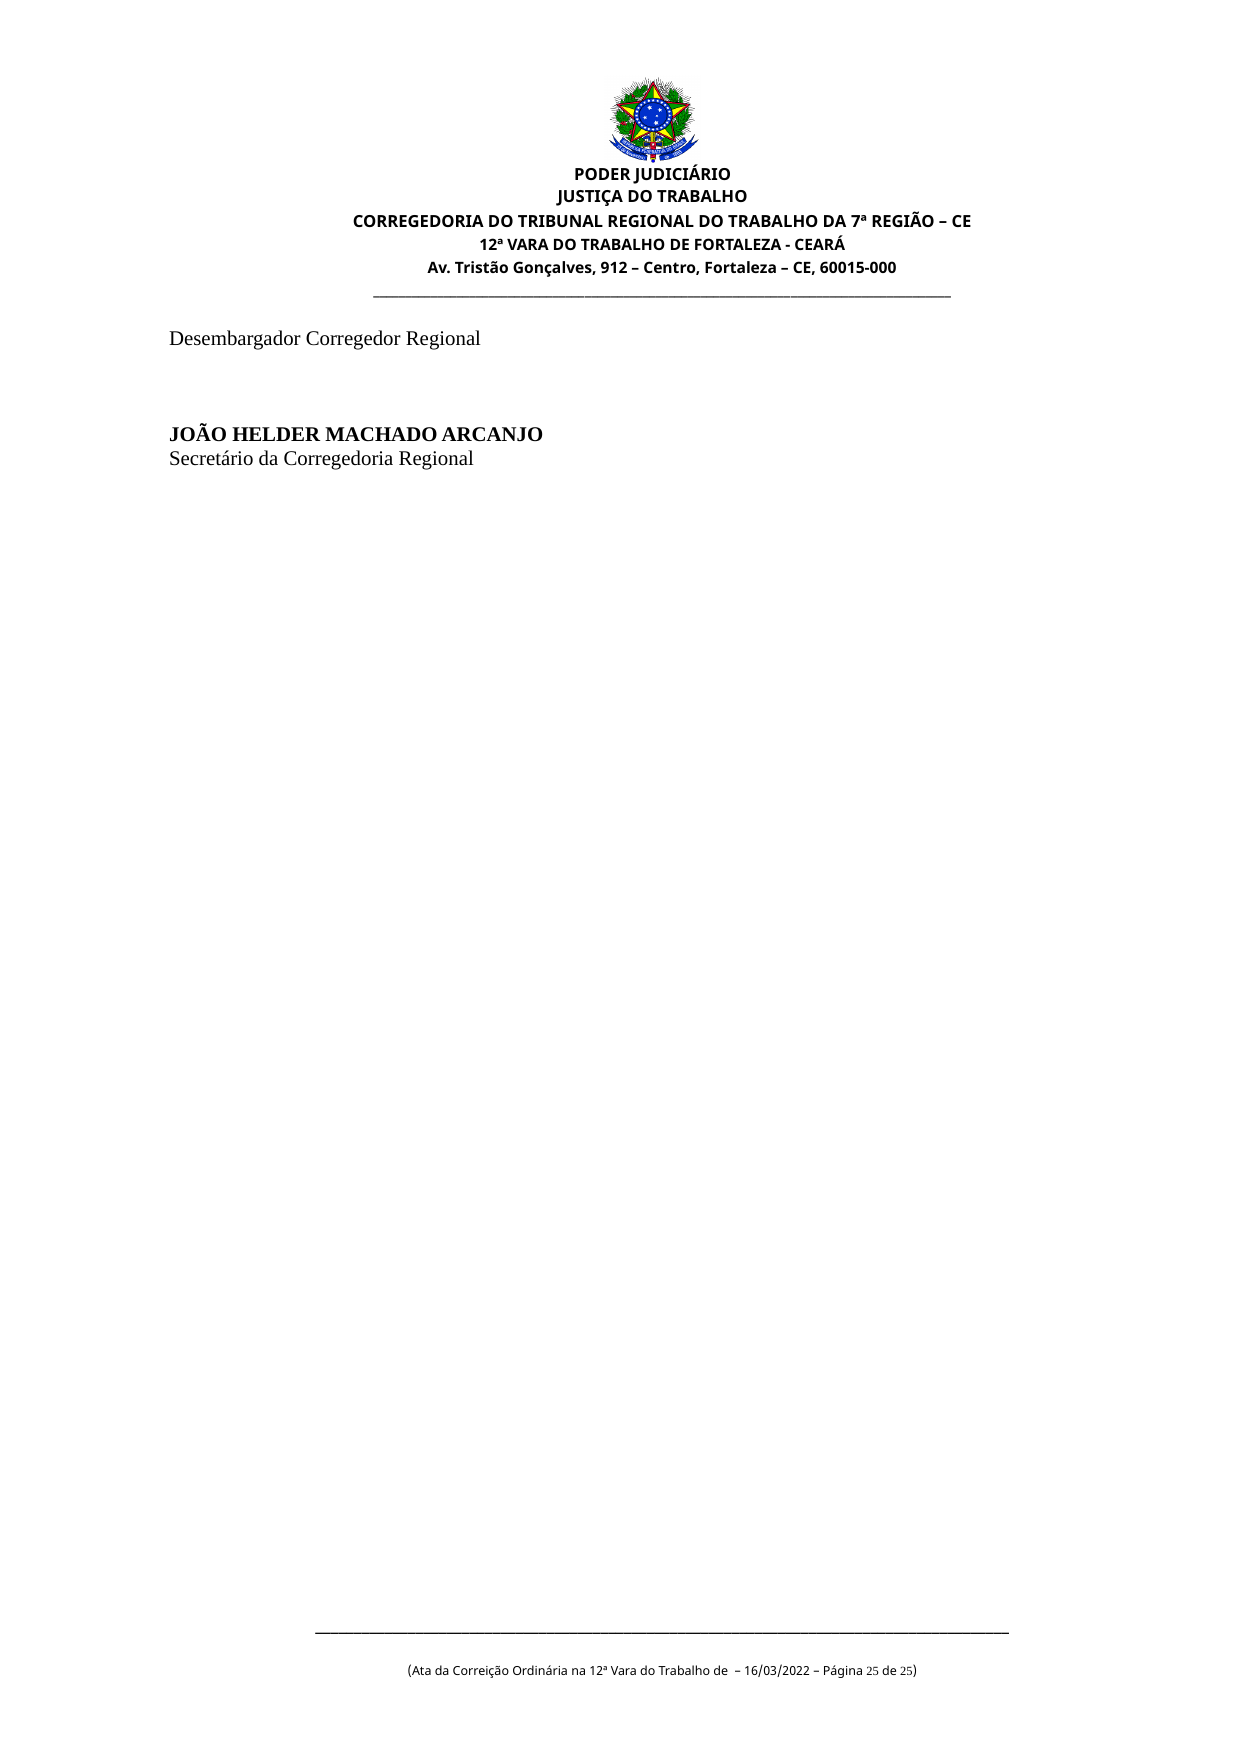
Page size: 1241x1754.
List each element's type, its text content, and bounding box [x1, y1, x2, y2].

text Desembargador Corregedor Regional [169, 325, 1155, 349]
text JOÃO HELDER MACHADO ARCANJO [169, 422, 1155, 446]
picture [604, 75, 700, 164]
text Secretário da Corregedoria Regional [169, 446, 1155, 470]
